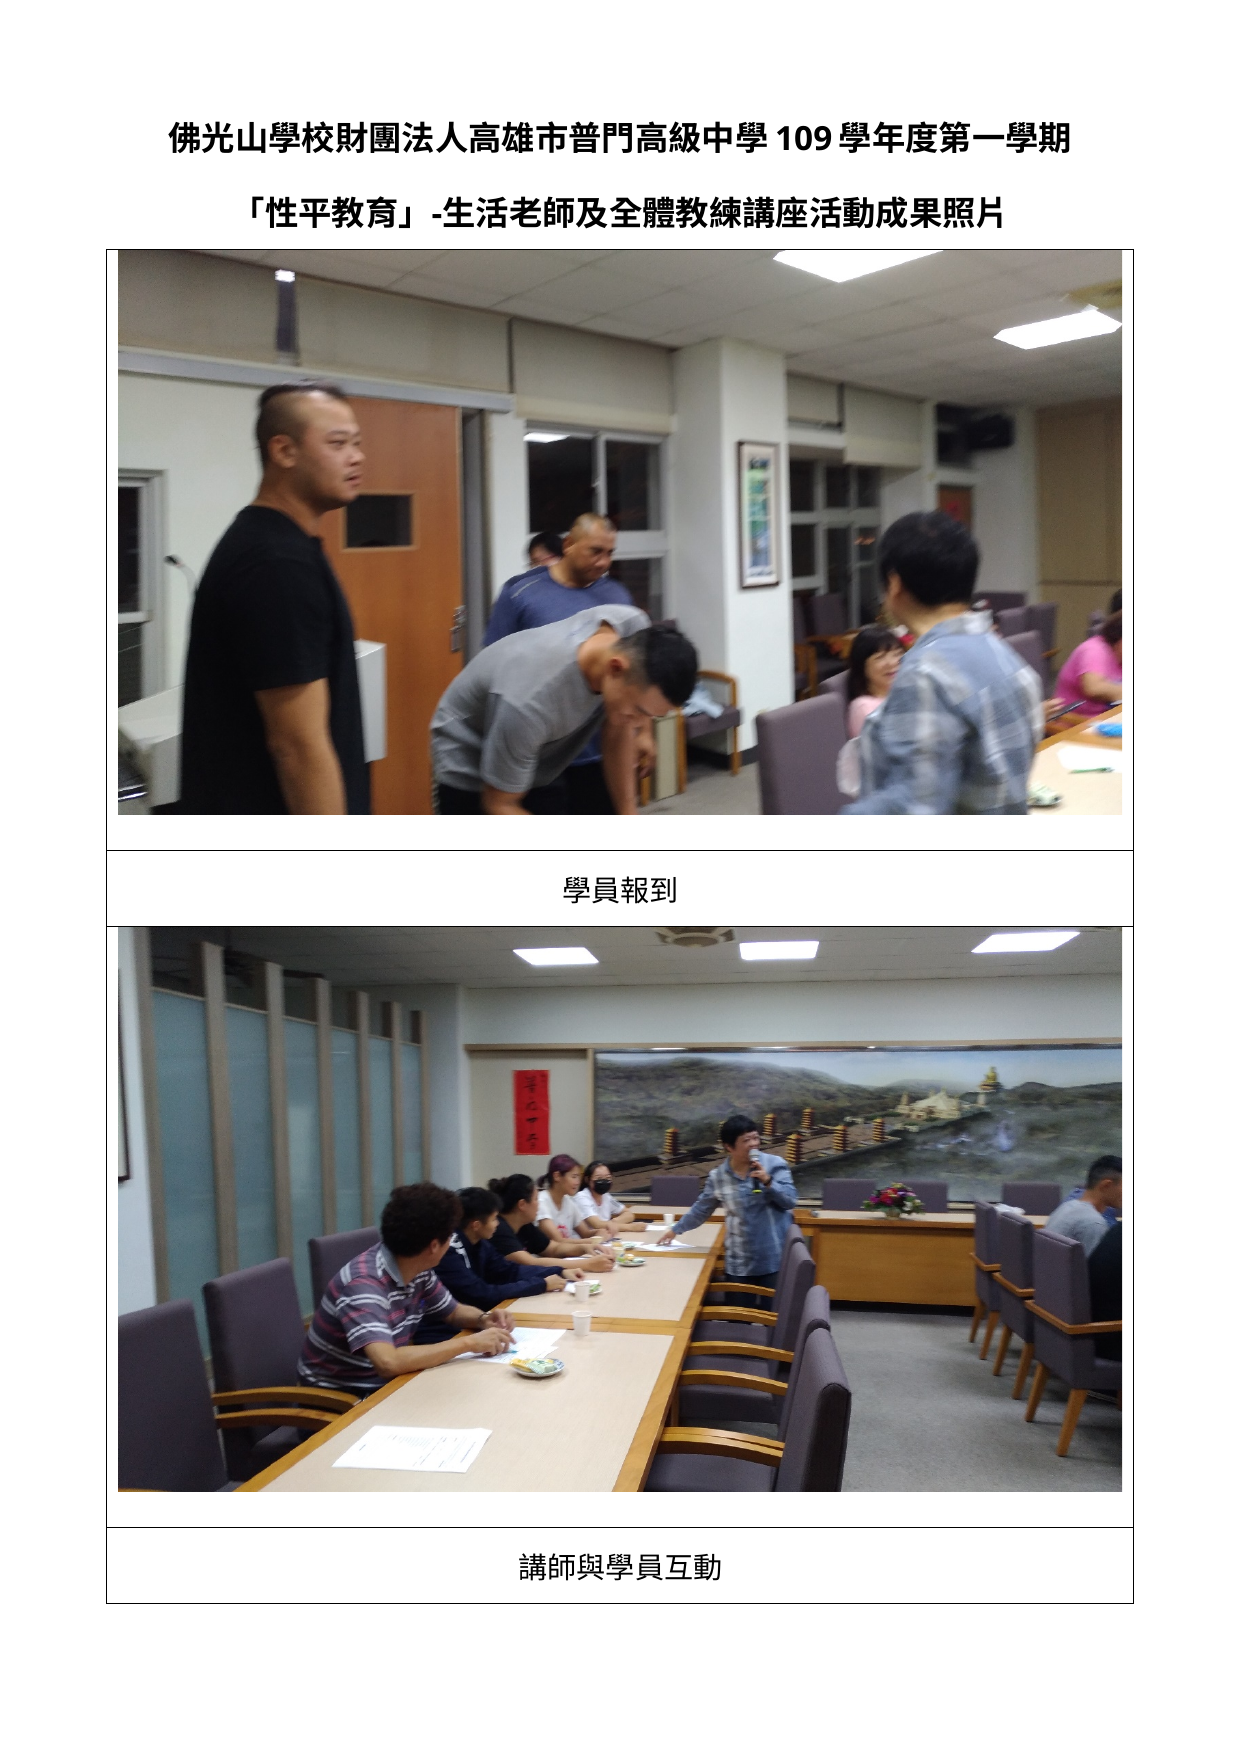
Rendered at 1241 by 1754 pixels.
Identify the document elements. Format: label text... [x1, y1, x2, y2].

table_cell [107, 927, 1133, 1527]
text 「性平教育」-生活老師及全體教練講座活動成果照片 [118, 174, 1122, 249]
picture [118, 250, 1123, 815]
text 佛光山學校財團法人高雄市普門高級中學109學年度第一學期 [118, 99, 1122, 174]
table_cell 講師與學員互動 [107, 1528, 1133, 1603]
picture [118, 927, 1123, 1492]
table_cell 學員報到 [107, 851, 1133, 926]
table_header [107, 250, 1133, 850]
